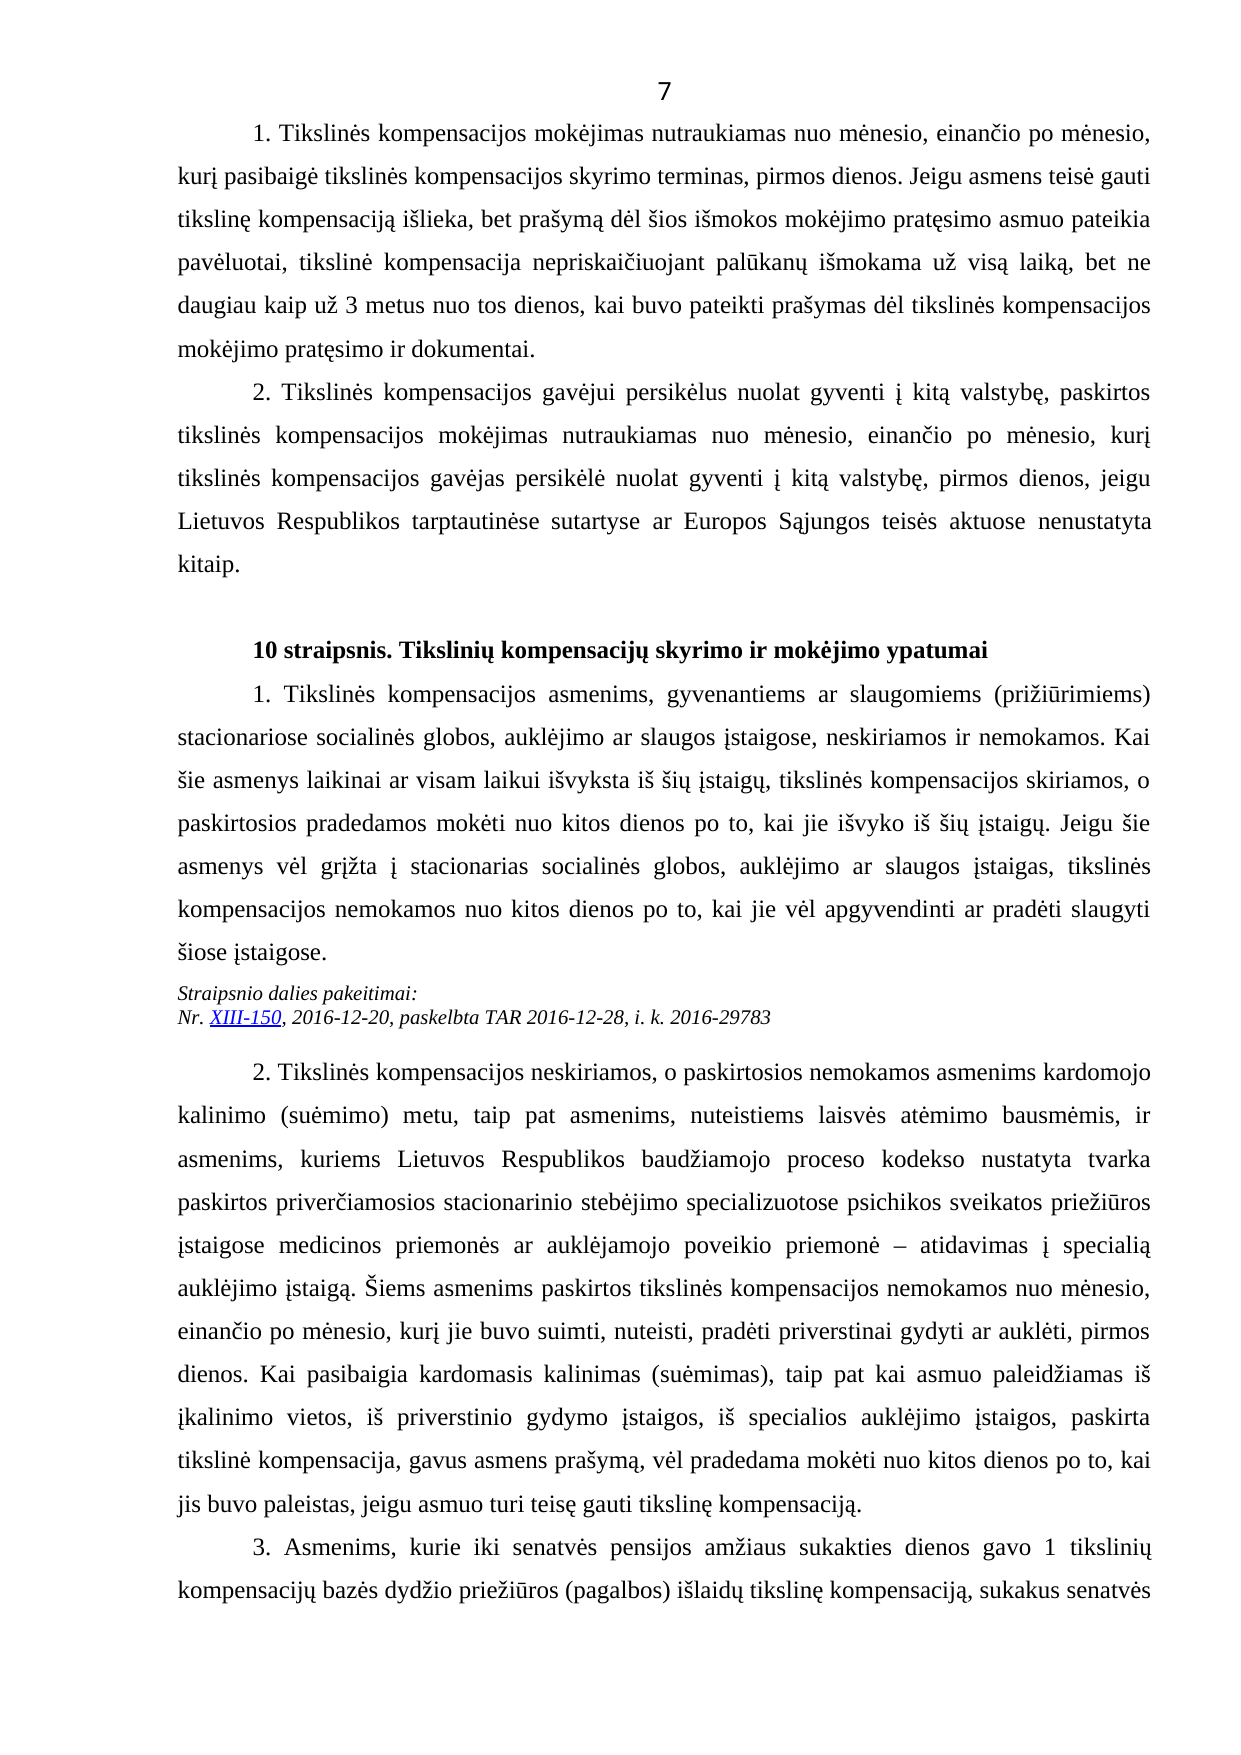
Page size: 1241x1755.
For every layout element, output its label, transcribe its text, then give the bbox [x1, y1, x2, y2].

text Straipsnio dalies pakeitimai: [177, 981, 1152, 1005]
text 2. Tikslinės kompensacijos neskiriamos, o paskirtosios nemokamos asmenims kardomojo kalinimo (suėmimo) metu, taip pat asmenims, nuteistiems laisvės atėmimo bausmėmis, ir asmenims, kuriems Lietuvos Respublikos baudžiamojo proceso kodekso nustatyta tvarka paskirtos priverčiamosios stacionarinio stebėjimo specializuotose psichikos sveikatos priežiūros įstaigose medicinos priemonės ar auklėjamojo poveikio priemonė – atidavimas į specialią auklėjimo įstaigą. Šiems asmenims paskirtos tikslinės kompensacijos nemokamos nuo mėnesio, einančio po mėnesio, kurį jie buvo suimti, nuteisti, pradėti priverstinai gydyti ar auklėti, pirmos dienos. Kai pasibaigia kardomasis kalinimas (suėmimas), taip pat kai asmuo paleidžiamas iš įkalinimo vietos, iš priverstinio gydymo įstaigos, iš specialios auklėjimo įstaigos, paskirta tikslinė kompensacija, gavus asmens prašymą, vėl pradedama mokėti nuo kitos dienos po to, kai jis buvo paleistas, jeigu asmuo turi teisę gauti tikslinę kompensaciją. [177, 1057, 1152, 1517]
text 3. Asmenims, kurie iki senatvės pensijos amžiaus sukakties dienos gavo 1 tikslinių kompensacijų bazės dydžio priežiūros (pagalbos) išlaidų tikslinę kompensaciją, sukakus senatvės [177, 1532, 1152, 1604]
text 1. Tikslinės kompensacijos mokėjimas nutraukiamas nuo mėnesio, einančio po mėnesio, kurį pasibaigė tikslinės kompensacijos skyrimo terminas, pirmos dienos. Jeigu asmens teisė gauti tikslinę kompensaciją išlieka, bet prašymą dėl šios išmokos mokėjimo pratęsimo asmuo pateikia pavėluotai, tikslinė kompensacija nepriskaičiuojant palūkanų išmokama už visą laiką, bet ne daugiau kaip už 3 metus nuo tos dienos, kai buvo pateikti prašymas dėl tikslinės kompensacijos mokėjimo pratęsimo ir dokumentai. [177, 118, 1152, 362]
text Nr. XIII-150, 2016-12-20, paskelbta TAR 2016-12-28, i. k. 2016-29783 [177, 1005, 1152, 1029]
text 2. Tikslinės kompensacijos gavėjui persikėlus nuolat gyventi į kitą valstybę, paskirtos tikslinės kompensacijos mokėjimas nutraukiamas nuo mėnesio, einančio po mėnesio, kurį tikslinės kompensacijos gavėjas persikėlė nuolat gyventi į kitą valstybę, pirmos dienos, jeigu Lietuvos Respublikos tarptautinėse sutartyse ar Europos Sąjungos teisės aktuose nenustatyta kitaip. [177, 377, 1152, 578]
text 1. Tikslinės kompensacijos asmenims, gyvenantiems ar slaugomiems (prižiūrimiems) stacionariose socialinės globos, auklėjimo ar slaugos įstaigose, neskiriamos ir nemokamos. Kai šie asmenys laikinai ar visam laikui išvyksta iš šių įstaigų, tikslinės kompensacijos skiriamos, o paskirtosios pradedamos mokėti nuo kitos dienos po to, kai jie išvyko iš šių įstaigų. Jeigu šie asmenys vėl grįžta į stacionarias socialinės globos, auklėjimo ar slaugos įstaigas, tikslinės kompensacijos nemokamos nuo kitos dienos po to, kai jie vėl apgyvendinti ar pradėti slaugyti šiose įstaigose. [177, 679, 1152, 966]
text 10 straipsnis. Tikslinių kompensacijų skyrimo ir mokėjimo ypatumai [177, 636, 1152, 664]
